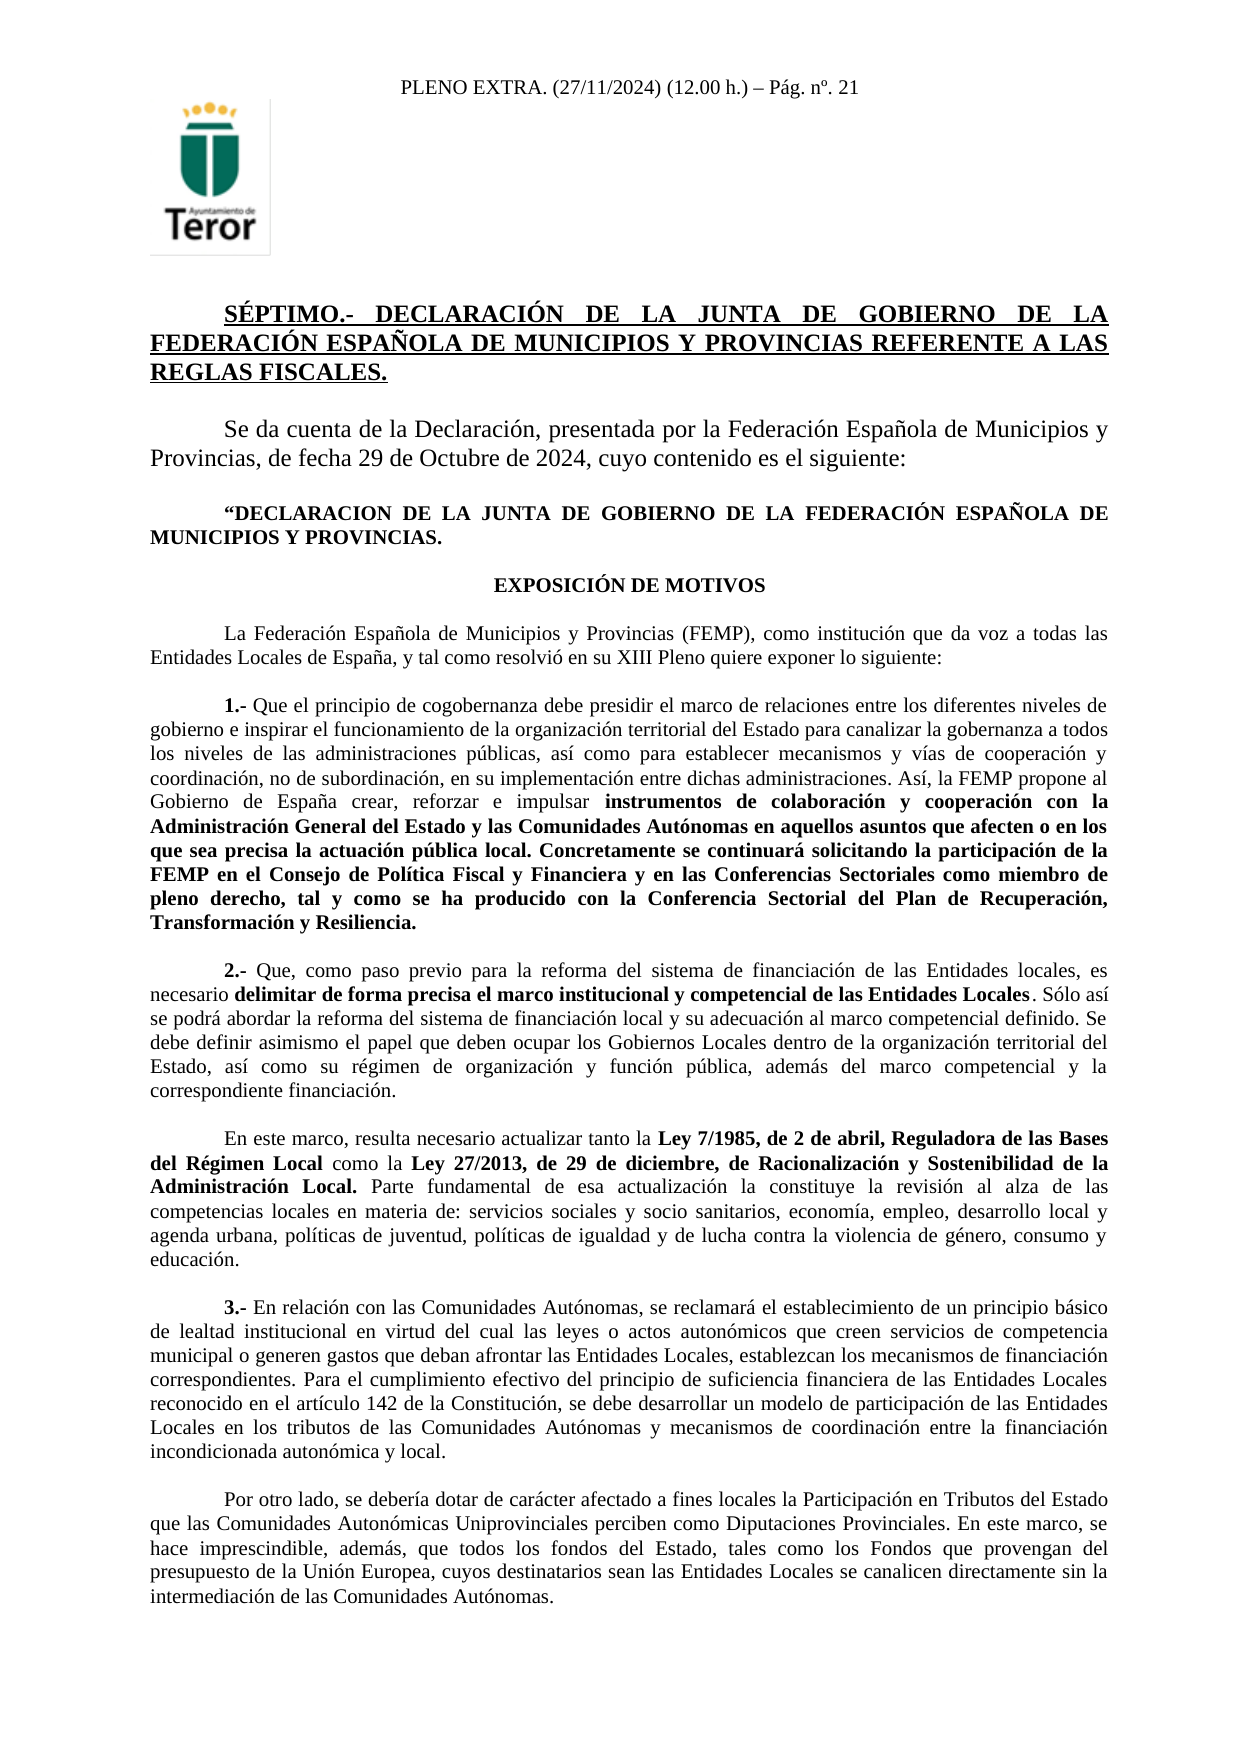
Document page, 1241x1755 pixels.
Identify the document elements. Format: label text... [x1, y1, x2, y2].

text EXPOSICIÓN DE MOTIVOS [150, 573, 1109, 597]
text “DECLARACION DE LA JUNTA DE GOBIERNO DE LA FEDERACIÓN ESPAÑOLA DE MUNICIPIOS Y PROVINCIAS. [150, 501, 1109, 549]
text La Federación Española de Municipios y Provincias (FEMP), como institución que da voz a todas las Entidades Locales de España, y tal como resolvió en su XIII Pleno quiere exponer lo siguiente: [150, 621, 1109, 669]
text 3.- En relación con las Comunidades Autónomas, se reclamará el establecimiento de un principio básico de lealtad institucional en virtud del cual las leyes o actos autonómicos que creen servicios de competencia municipal o generen gastos que deban afrontar las Entidades Locales, establezcan los mecanismos de financiación correspondientes. Para el cumplimiento efectivo del principio de suficiencia financiera de las Entidades Locales reconocido en el artículo 142 de la Constitución, se debe desarrollar un modelo de participación de las Entidades Locales en los tributos de las Comunidades Autónomas y mecanismos de coordinación entre la financiación incondicionada autonómica y local. [150, 1295, 1109, 1463]
text SÉPTIMO.- DECLARACIÓN DE LA JUNTA DE GOBIERNO DE LA FEDERACIÓN ESPAÑOLA DE MUNICIPIOS Y PROVINCIAS REFERENTE A LAS [150, 299, 1109, 353]
text 1.- Que el principio de cogobernanza debe presidir el marco de relaciones entre los diferentes niveles de gobierno e inspirar el funcionamiento de la organización territorial del Estado para canalizar la gobernanza a todos los niveles de las administraciones públicas, así como para establecer mecanismos y vías de cooperación y coordinación, no de subordinación, en su implementación entre dichas administraciones. Así, la FEMP propone al Gobierno de España crear, reforzar e impulsar instrumentos de colaboración y cooperación con la Administración General del Estado y las Comunidades Autónomas en aquellos asuntos que afecten o en los que sea precisa la actuación pública local. Concretamente se continuará solicitando la participación de la FEMP en el Consejo de Política Fiscal y Financiera y en las Conferencias Sectoriales como miembro de pleno derecho, tal y como se ha producido con la Conferencia Sectorial del Plan de Recuperación, Transformación y Resiliencia. [150, 693, 1109, 934]
text REGLAS FISCALES. [150, 355, 1109, 386]
text Se da cuenta de la Declaración, presentada por la Federación Española de Municipios y Provincias, de fecha 29 de Octubre de 2024, cuyo contenido es el siguiente: [150, 414, 1109, 472]
text Por otro lado, se debería dotar de carácter afectado a fines locales la Participación en Tributos del Estado que las Comunidades Autonómicas Uniprovinciales perciben como Diputaciones Provinciales. En este marco, se hace imprescindible, además, que todos los fondos del Estado, tales como los Fondos que provengan del presupuesto de la Unión Europea, cuyos destinatarios sean las Entidades Locales se canalicen directamente sin la intermediación de las Comunidades Autónomas. [150, 1487, 1109, 1608]
text 2.- Que, como paso previo para la reforma del sistema de financiación de las Entidades locales, es necesario delimitar de forma precisa el marco institucional y competencial de las Entidades Locales. Sólo así se podrá abordar la reforma del sistema de financiación local y su adecuación al marco competencial definido. Se debe definir asimismo el papel que deben ocupar los Gobiernos Locales dentro de la organización territorial del Estado, así como su régimen de organización y función pública, además del marco competencial y la correspondiente financiación. [150, 958, 1109, 1102]
text En este marco, resulta necesario actualizar tanto la Ley 7/1985, de 2 de abril, Reguladora de las Bases del Régimen Local como la Ley 27/2013, de 29 de diciembre, de Racionalización y Sostenibilidad de la Administración Local. Parte fundamental de esa actualización la constituye la revisión al alza de las competencias locales en materia de: servicios sociales y socio sanitarios, economía, empleo, desarrollo local y agenda urbana, políticas de juventud, políticas de igualdad y de lucha contra la violencia de género, consumo y educación. [150, 1126, 1109, 1271]
